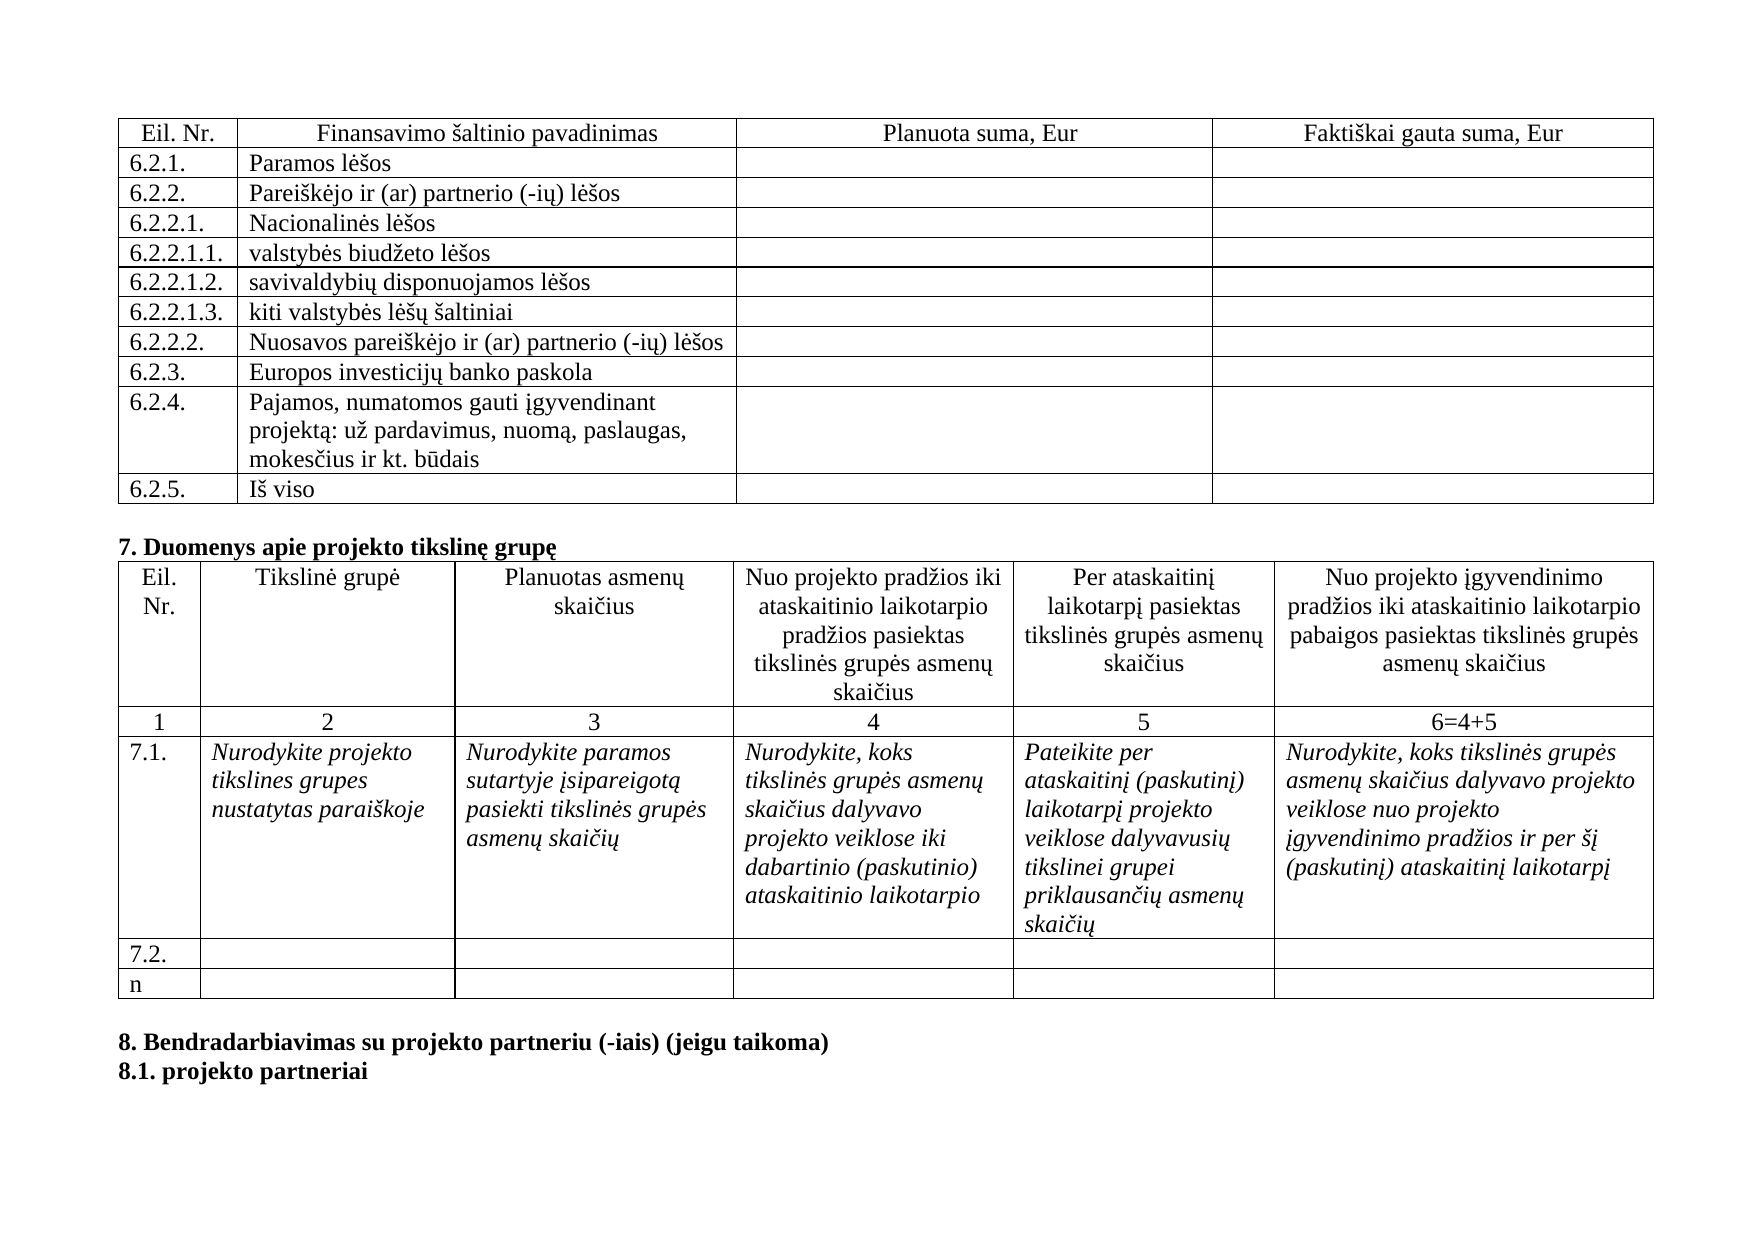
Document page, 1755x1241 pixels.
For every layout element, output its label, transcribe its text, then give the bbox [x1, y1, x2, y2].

table_cell 1 [119, 707, 200, 736]
table_header Tikslinė grupė [201, 562, 454, 706]
table_header Planuota suma, Eur [737, 119, 1212, 147]
table_cell [737, 297, 1212, 326]
text 8.1. projekto partneriai [118, 1056, 1636, 1085]
table_cell Nurodykite projekto tikslines grupes nustatytas paraiškoje [201, 737, 454, 938]
table_cell [1014, 969, 1274, 998]
table_cell [737, 357, 1212, 386]
table_cell [1275, 969, 1653, 998]
table_cell [737, 327, 1212, 356]
table_cell Nurodykite, koks tikslinės grupės asmenų skaičius dalyvavo projekto veiklose nuo projekto įgyvendinimo pradžios ir per šį (paskutinį) ataskaitinį laikotarpį [1275, 737, 1653, 938]
table_cell [456, 969, 733, 998]
table_cell [1213, 474, 1653, 503]
table_cell 6.2.2.2. [119, 327, 237, 356]
table_cell 4 [734, 707, 1013, 736]
table_header Per ataskaitinį laikotarpį pasiektas tikslinės grupės asmenų skaičius [1014, 562, 1274, 706]
table_cell kiti valstybės lėšų šaltiniai [238, 297, 736, 326]
table_header Planuotas asmenų skaičius [456, 562, 733, 706]
table_cell [201, 939, 454, 968]
table_cell [737, 474, 1212, 503]
table_cell 6.2.2.1.2. [119, 268, 237, 296]
table_cell Iš viso [238, 474, 736, 503]
table_cell Nurodykite, koks tikslinės grupės asmenų skaičius dalyvavo projekto veiklose iki dabartinio (paskutinio) ataskaitinio laikotarpio [734, 737, 1013, 938]
table_header Faktiškai gauta suma, Eur [1213, 119, 1653, 147]
table_cell n [119, 969, 200, 998]
table_cell 6.2.1. [119, 148, 237, 177]
table_cell Pajamos, numatomos gauti įgyvendinant projektą: už pardavimus, nuomą, paslaugas, mokesčius ir kt. būdais [238, 387, 736, 473]
table_cell 6.2.3. [119, 357, 237, 386]
table_cell Nuosavos pareiškėjo ir (ar) partnerio (-ių) lėšos [238, 327, 736, 356]
table_cell [1213, 148, 1653, 177]
table_cell [737, 387, 1212, 473]
table_cell Pateikite per ataskaitinį (paskutinį) laikotarpį projekto veiklose dalyvavusių tikslinei grupei priklausančių asmenų skaičių [1014, 737, 1274, 938]
table_cell Europos investicijų banko paskola [238, 357, 736, 386]
table_cell [1213, 357, 1653, 386]
table_cell [734, 969, 1013, 998]
table_cell valstybės biudžeto lėšos [238, 238, 736, 266]
table_cell [1213, 297, 1653, 326]
table_cell 3 [456, 707, 733, 736]
table_header Finansavimo šaltinio pavadinimas [238, 119, 736, 147]
text 8. Bendradarbiavimas su projekto partneriu (-iais) (jeigu taikoma) [118, 1027, 1636, 1056]
table_header Eil. Nr. [119, 562, 200, 706]
table_cell 6.2.2.1.1. [119, 238, 237, 266]
table_cell [1213, 268, 1653, 296]
table_cell 5 [1014, 707, 1274, 736]
table_cell [1014, 939, 1274, 968]
table_cell 6.2.5. [119, 474, 237, 503]
table_header Nuo projekto pradžios iki ataskaitinio laikotarpio pradžios pasiektas tikslinės grupės asmenų skaičius [734, 562, 1013, 706]
table_header Eil. Nr. [119, 119, 237, 147]
table_cell 7.2. [119, 939, 200, 968]
table_cell [737, 178, 1212, 207]
table_cell 6=4+5 [1275, 707, 1653, 736]
table_cell [456, 939, 733, 968]
table_cell 6.2.4. [119, 387, 237, 473]
table_cell [734, 939, 1013, 968]
table_cell 6.2.2.1.3. [119, 297, 237, 326]
table_cell [1275, 939, 1653, 968]
table_cell [737, 208, 1212, 237]
table_cell [201, 969, 454, 998]
text 7. Duomenys apie projekto tikslinę grupę [118, 532, 1636, 561]
table_cell Pareiškėjo ir (ar) partnerio (-ių) lėšos [238, 178, 736, 207]
table_cell savivaldybių disponuojamos lėšos [238, 268, 736, 296]
table_cell [1213, 327, 1653, 356]
table_header Nuo projekto įgyvendinimo pradžios iki ataskaitinio laikotarpio pabaigos pasiektas tikslinės grupės asmenų skaičius [1275, 562, 1653, 706]
table_cell [1213, 238, 1653, 266]
table_cell [737, 238, 1212, 266]
table_cell [1213, 387, 1653, 473]
table_cell Nacionalinės lėšos [238, 208, 736, 237]
table_cell Nurodykite paramos sutartyje įsipareigotą pasiekti tikslinės grupės asmenų skaičių [456, 737, 733, 938]
table_cell 7.1. [119, 737, 200, 938]
table_cell [1213, 178, 1653, 207]
table_cell [737, 148, 1212, 177]
table_cell 6.2.2.1. [119, 208, 237, 237]
table_cell [737, 268, 1212, 296]
table_cell Paramos lėšos [238, 148, 736, 177]
table_cell 6.2.2. [119, 178, 237, 207]
table_cell 2 [201, 707, 454, 736]
table_cell [1213, 208, 1653, 237]
